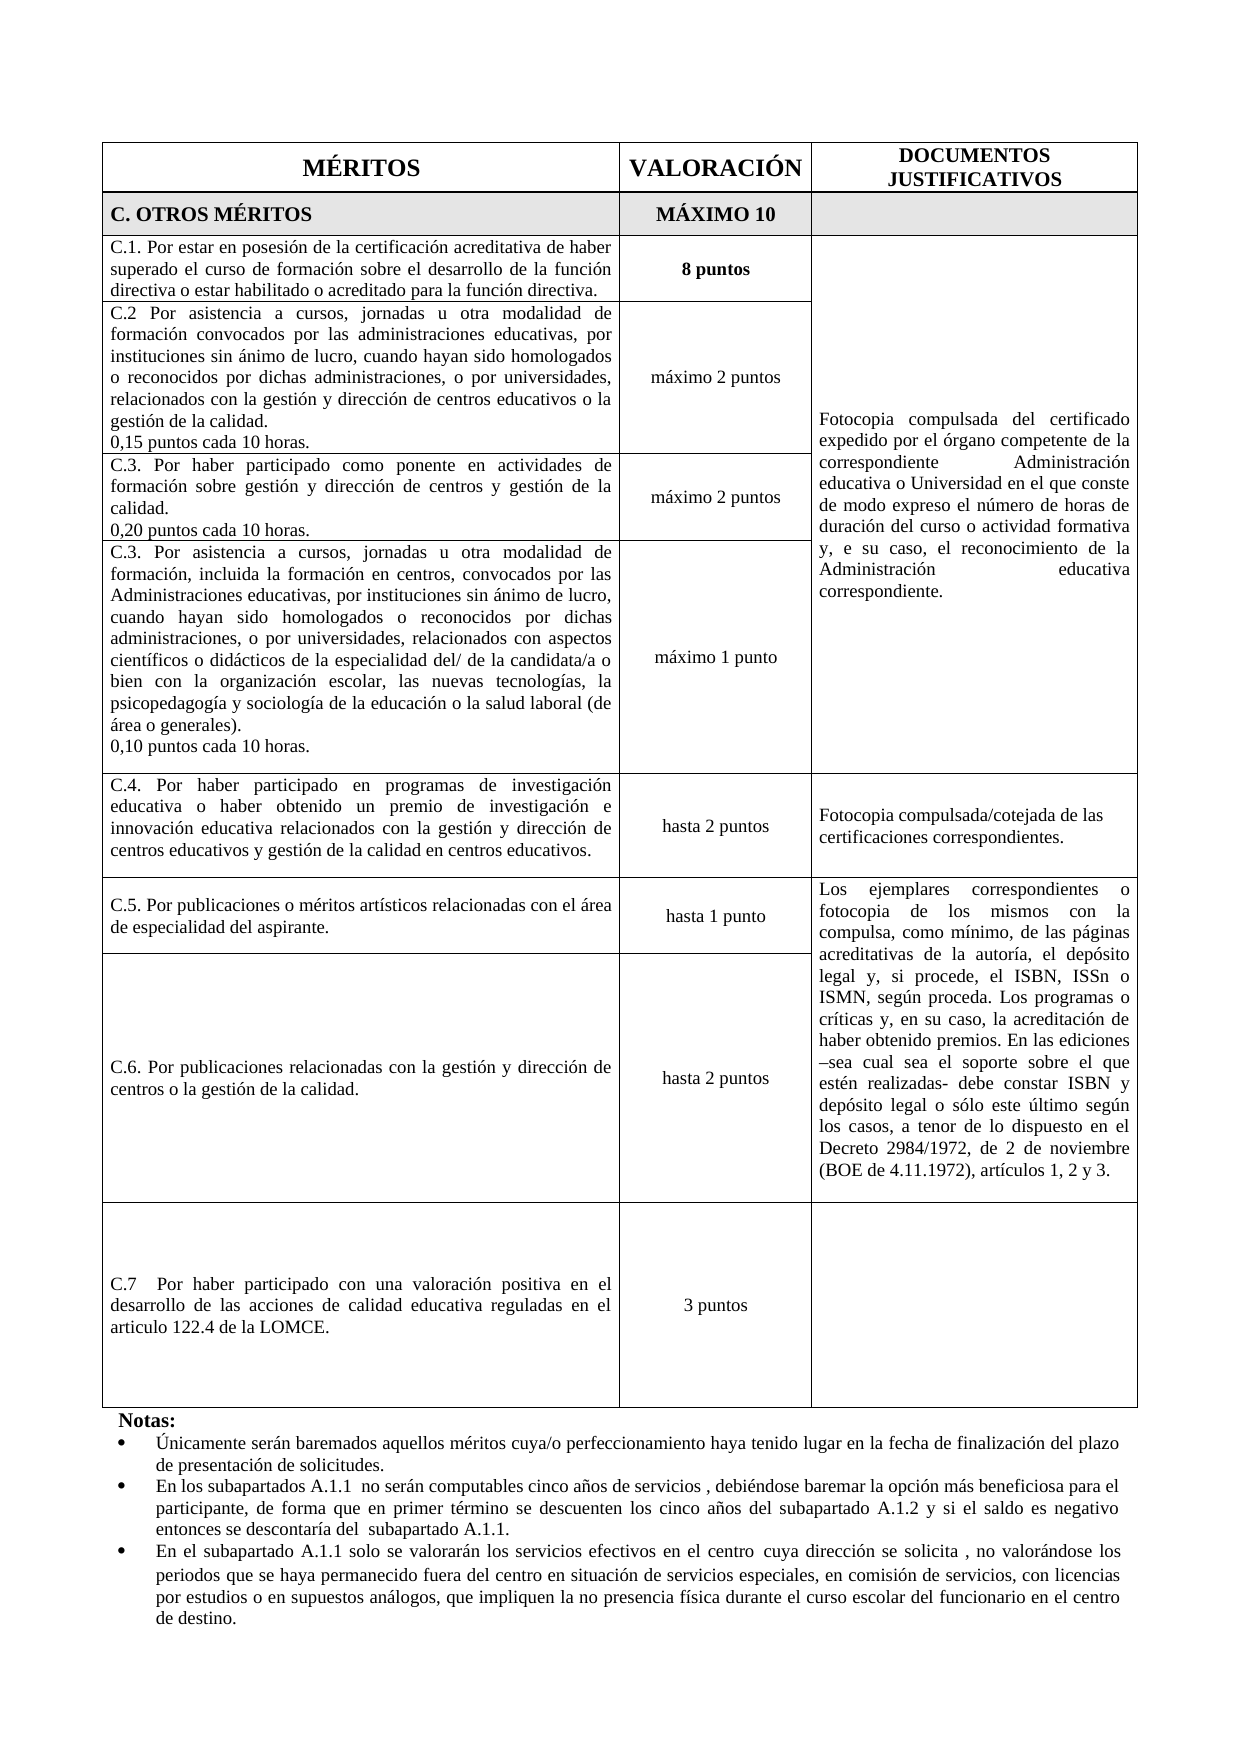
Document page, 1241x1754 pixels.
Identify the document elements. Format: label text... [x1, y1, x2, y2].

table_header DOCUMENTOS JUSTIFICATIVOS [812, 143, 1137, 191]
table_cell MÁXIMO 10 [620, 193, 811, 235]
table_cell [812, 193, 1137, 235]
table_cell Fotocopia compulsada/cotejada de las certificaciones correspondientes. [812, 774, 1137, 877]
list En el subapartado A.1.1 solo se valorarán los servicios efectivos en el centro cuya dirección se solicita , no valorándose los periodos que se haya permanecido fuera del centro en situación de servicios especiales, en comisión de servicios, con licencias por estudios o en supuestos análogos, que impliquen la no presencia física durante el curso escolar del funcionario en el centro de destino. [118, 1540, 1122, 1629]
table_cell Los ejemplares correspondientes o fotocopia de los mismos con la compulsa, como mínimo, de las páginas acreditativas de la autoría, el depósito legal y, si procede, el ISBN, ISSn o ISMN, según proceda. Los programas o críticas y, en su caso, la acreditación de haber obtenido premios. En las ediciones –sea cual sea el soporte sobre el que estén realizadas- debe constar ISBN y depósito legal o sólo este último según los casos, a tenor de lo dispuesto en el Decreto 2984/1972, de 2 de noviembre (BOE de 4.11.1972), artículos 1, 2 y 3. [812, 878, 1137, 1202]
table_cell 3 puntos [620, 1203, 811, 1407]
table_cell máximo 2 puntos [620, 454, 811, 540]
table_cell C.3. Por haber participado como ponente en actividades de formación sobre gestión y dirección de centros y gestión de la calidad. 0,20 puntos cada 10 horas. [103, 454, 619, 540]
table_cell máximo 2 puntos [620, 302, 811, 453]
table_cell hasta 2 puntos [620, 954, 811, 1202]
table_header VALORACIÓN [620, 143, 811, 191]
text Notas: [118, 1408, 1122, 1432]
list En los subapartados A.1.1 no serán computables cinco años de servicios , debiéndose baremar la opción más beneficiosa para el participante, de forma que en primer término se descuenten los cinco años del subapartado A.1.2 y si el saldo es negativo entonces se descontaría del subapartado A.1.1. [118, 1475, 1122, 1540]
table_cell hasta 2 puntos [620, 774, 811, 877]
table_cell Fotocopia compulsada del certificado expedido por el órgano competente de la correspondiente Administración educativa o Universidad en el que conste de modo expreso el número de horas de duración del curso o actividad formativa y, e su caso, el reconocimiento de la Administración educativa correspondiente. [812, 236, 1137, 773]
table_cell C.6. Por publicaciones relacionadas con la gestión y dirección de centros o la gestión de la calidad. [103, 954, 619, 1202]
table_header MÉRITOS [103, 143, 619, 191]
table_cell C.1. Por estar en posesión de la certificación acreditativa de haber superado el curso de formación sobre el desarrollo de la función directiva o estar habilitado o acreditado para la función directiva. [103, 236, 619, 301]
table_cell 8 puntos [620, 236, 811, 301]
table_cell máximo 1 punto [620, 541, 811, 773]
table_cell [812, 1203, 1137, 1407]
table_cell C.5. Por publicaciones o méritos artísticos relacionadas con el área de especialidad del aspirante. [103, 878, 619, 953]
table_cell C.2 Por asistencia a cursos, jornadas u otra modalidad de formación convocados por las administraciones educativas, por instituciones sin ánimo de lucro, cuando hayan sido homologados o reconocidos por dichas administraciones, o por universidades, relacionados con la gestión y dirección de centros educativos o la gestión de la calidad. 0,15 puntos cada 10 horas. [103, 302, 619, 453]
list Únicamente serán baremados aquellos méritos cuya/o perfeccionamiento haya tenido lugar en la fecha de finalización del plazo de presentación de solicitudes. [118, 1432, 1122, 1475]
table_cell C. OTROS MÉRITOS [103, 193, 619, 235]
table_cell hasta 1 punto [620, 878, 811, 953]
table_cell C.7 Por haber participado con una valoración positiva en el desarrollo de las acciones de calidad educativa reguladas en el articulo 122.4 de la LOMCE. [103, 1203, 619, 1407]
table_cell C.4. Por haber participado en programas de investigación educativa o haber obtenido un premio de investigación e innovación educativa relacionados con la gestión y dirección de centros educativos y gestión de la calidad en centros educativos. [103, 774, 619, 877]
table_cell C.3. Por asistencia a cursos, jornadas u otra modalidad de formación, incluida la formación en centros, convocados por las Administraciones educativas, por instituciones sin ánimo de lucro, cuando hayan sido homologados o reconocidos por dichas administraciones, o por universidades, relacionados con aspectos científicos o didácticos de la especialidad del/ de la candidata/a o bien con la organización escolar, las nuevas tecnologías, la psicopedagogía y sociología de la educación o la salud laboral (de área o generales). 0,10 puntos cada 10 horas. [103, 541, 619, 773]
